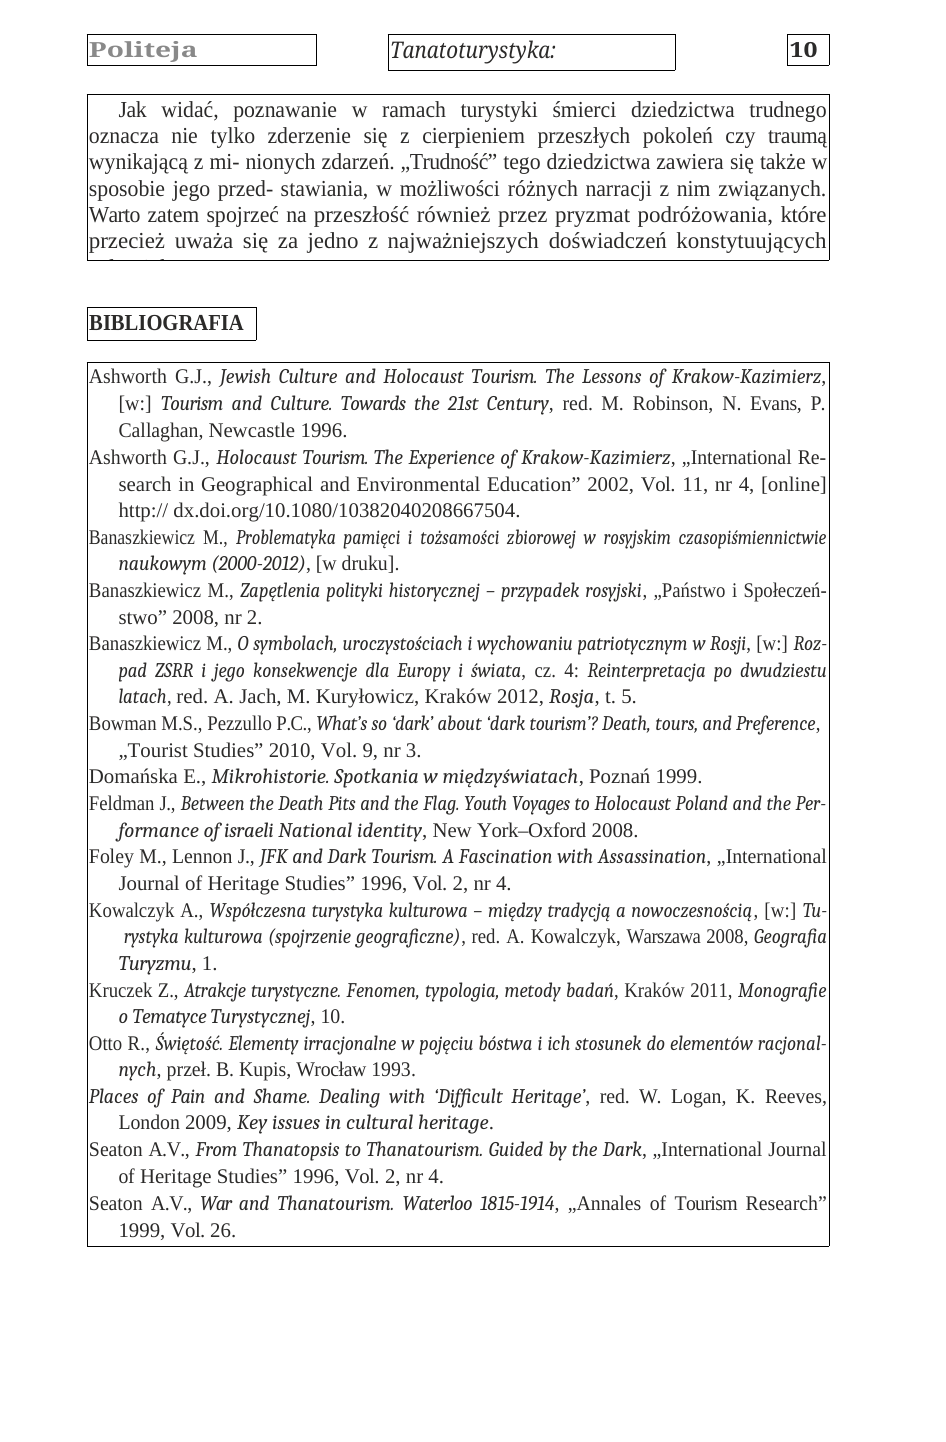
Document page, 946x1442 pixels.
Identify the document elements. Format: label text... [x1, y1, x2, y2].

text Jak widać, poznawanie w ramach turystyki śmierci dziedzictwa trudnego oznacza nie tylko zderzenie się z cierpieniem przeszłych pokoleń czy traumą wynikającą z mi- nionych zdarzeń. „Trudność” tego dziedzictwa zawiera się także w sposobie jego przed- stawiania, w możliwości różnych narracji z nim związanych. Warto zatem spojrzeć na przeszłość również przez pryzmat podróżowania, które przecież uważa się za jedno z najważniejszych doświadczeń konstytuujących człowieka ponowoczesnego. [89, 96, 827, 260]
text Banaszkiewicz M., O symbolach, uroczystościach i wychowaniu patriotycznym w Rosji, [w:] Roz‑ pad ZSRR i jego konsekwencje dla Europy i świata, cz. 4: Reinterpretacja po dwudziestu latach, red. A. Jach, M. Kuryłowicz, Kraków 2012, Rosja, t. 5. [89, 631, 827, 709]
text Feldman J., Between the Death Pits and the Flag. Youth Voyages to Holocaust Poland and the Per‑ formance of israeli National identity, New York–Oxford 2008. [89, 791, 827, 842]
text Seaton A.V., War and Thanatourism. Waterloo 1815‑1914, „Annales of Tourism Research” 1999, Vol. 26. [89, 1190, 827, 1242]
text Places of Pain and Shame. Dealing with ‘Difficult Heritage’, red. W. Logan, K. Reeves, London 2009, Key issues in cultural heritage. [89, 1084, 827, 1135]
text BIBLIOGRAFIA [89, 309, 256, 335]
text Seaton A.V., From Thanatopsis to Thanatourism. Guided by the Dark, „International Journal of Heritage Studies” 1996, Vol. 2, nr 4. [89, 1137, 827, 1188]
text Tanatoturystyka: doświadczenie… [390, 35, 675, 70]
text Banaszkiewicz M., Problematyka pamięci i tożsamości zbiorowej w rosyjskim czasopiśmiennictwie naukowym (2000‑2012), [w druku]. [89, 524, 827, 576]
text Foley M., Lennon J., JFK and Dark Tourism. A Fascination with Assassination, „International Journal of Heritage Studies” 1996, Vol. 2, nr 4. [89, 844, 827, 895]
text Otto R., Świętość. Elementy irracjonalne w pojęciu bóstwa i ich stosunek do elementów racjonal‑ nych, przeł. B. Kupis, Wrocław 1993. [89, 1031, 827, 1082]
text Banaszkiewicz M., Zapętlenia polityki historycznej – przypadek rosyjski, „Państwo i Społeczeń- stwo” 2008, nr 2. [89, 578, 827, 629]
text 103 [789, 35, 829, 65]
text Ashworth G.J., Holocaust Tourism. The Experience of Krakow‑Kazimierz, „International Re- search in Geographical and Environmental Education” 2002, Vol. 11, nr 4, [online] http:// dx.doi.org/10.1080/10382040208667504. [89, 444, 827, 522]
text Domańska E., Mikrohistorie. Spotkania w międzyświatach, Poznań 1999. [89, 764, 829, 789]
text Politeja 3(35)/2015 [89, 35, 316, 65]
text Ashworth G.J., Jewish Culture and Holocaust Tourism. The Lessons of Krakow‑Kazimierz, [w:] Tourism and Culture. Towards the 21st Century, red. M. Robinson, N. Evans, P. Callaghan, Newcastle 1996. [89, 364, 827, 442]
text Kowalczyk A., Współczesna turystyka kulturowa – między tradycją a nowoczesnością, [w:] Tu‑ rystyka kulturowa (spojrzenie geograficzne), red. A. Kowalczyk, Warszawa 2008, Geografia Turyzmu, 1. [89, 898, 827, 976]
text „Tourist Studies” 2010, Vol. 9, nr 3. [118, 738, 829, 762]
text Bowman M.S., Pezzullo P.C., What’s so ‘dark’ about ‘dark tourism’? Death, tours, and Preference, [89, 711, 829, 736]
text Kruczek Z., Atrakcje turystyczne. Fenomen, typologia, metody badań, Kraków 2011, Monografie o Tematyce Turystycznej, 10. [89, 977, 827, 1029]
